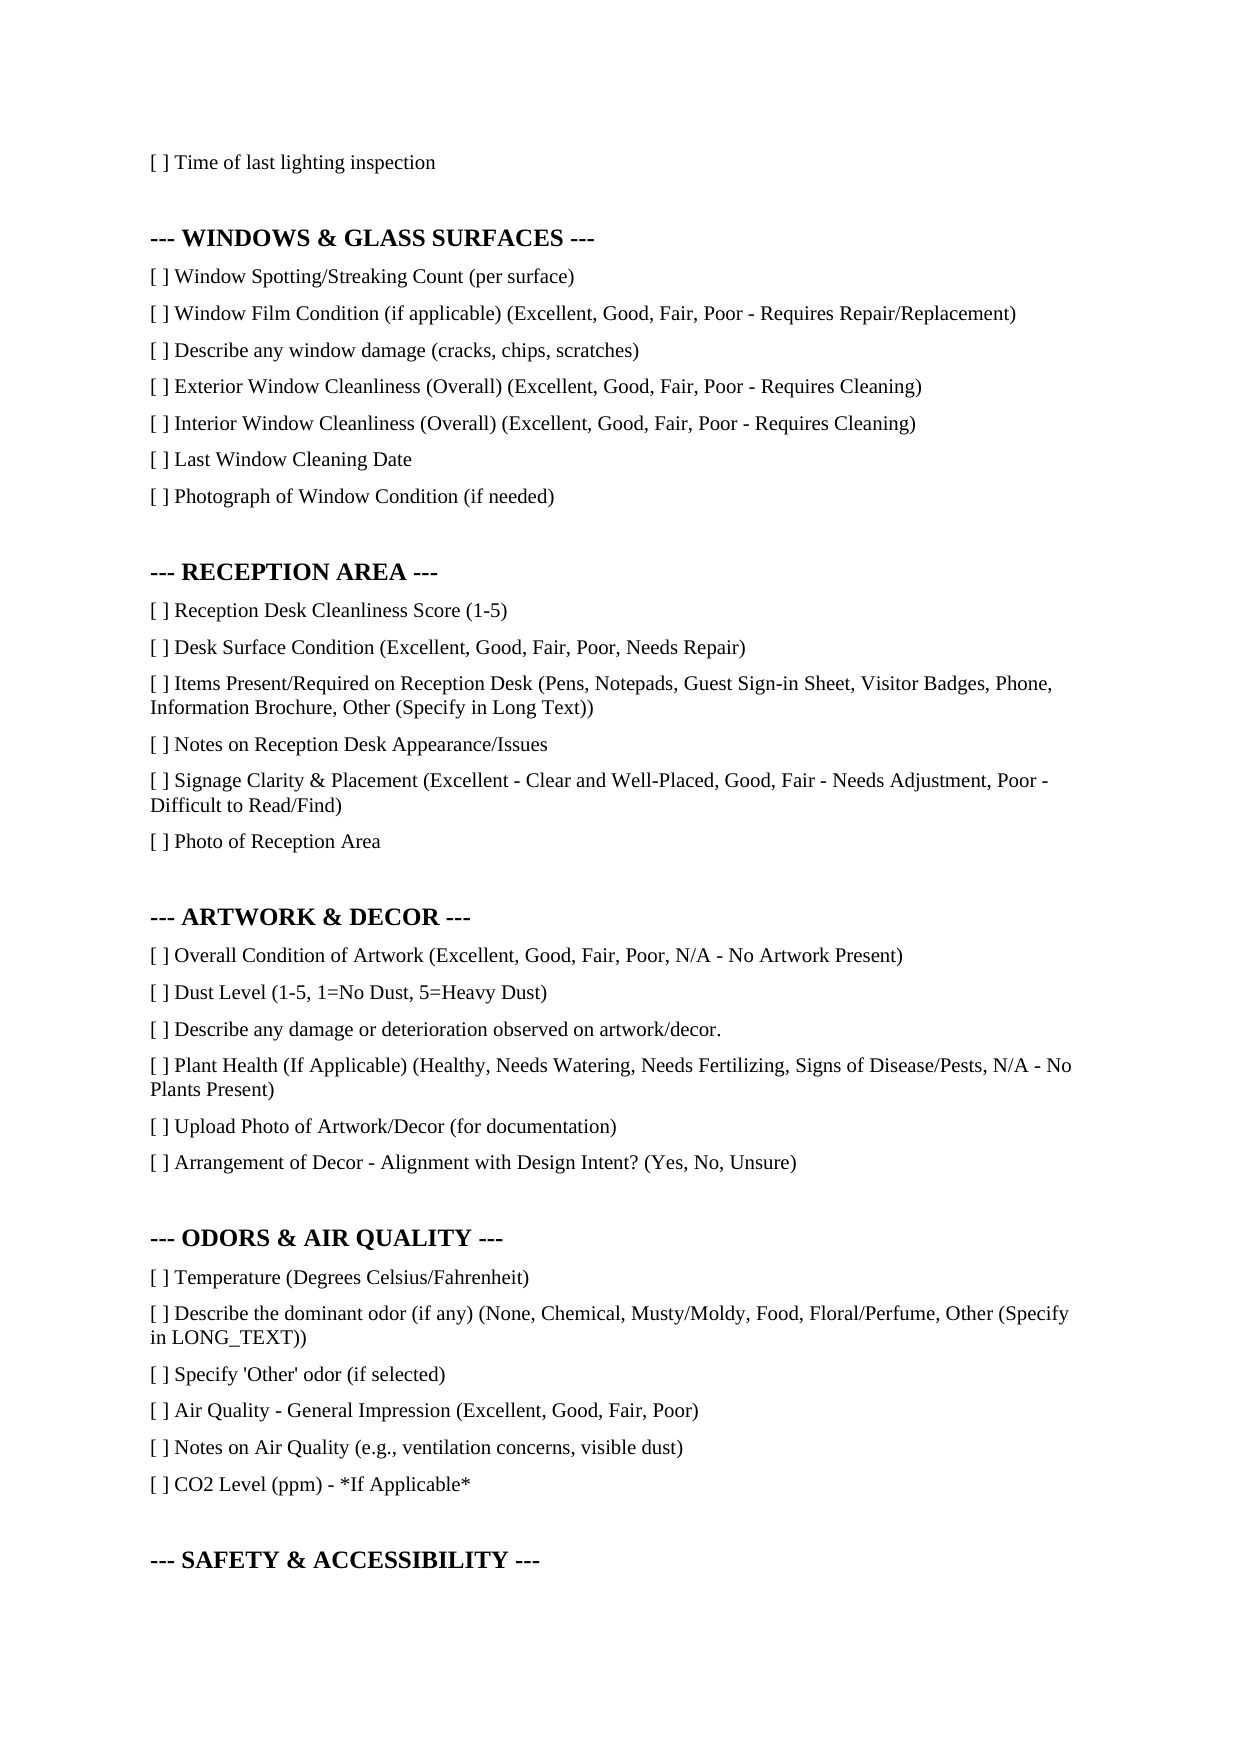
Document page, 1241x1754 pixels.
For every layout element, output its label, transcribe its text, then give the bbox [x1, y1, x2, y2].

text [ ] Photo of Reception Area [150, 829, 1090, 853]
text --- WINDOWS & GLASS SURFACES --- [150, 223, 1090, 252]
text [ ] Interior Window Cleanliness (Overall) (Excellent, Good, Fair, Poor - Requires Cleaning) [150, 411, 1090, 435]
text [ ] Dust Level (1-5, 1=No Dust, 5=Heavy Dust) [150, 980, 1090, 1004]
text [ ] Notes on Air Quality (e.g., ventilation concerns, visible dust) [150, 1435, 1090, 1459]
text [ ] Signage Clarity & Placement (Excellent - Clear and Well-Placed, Good, Fair - Needs Adjustment, Poor - Difficult to Read/Find) [150, 768, 1090, 817]
text [ ] Desk Surface Condition (Excellent, Good, Fair, Poor, Needs Repair) [150, 635, 1090, 659]
text [ ] Describe the dominant odor (if any) (None, Chemical, Musty/Moldy, Food, Floral/Perfume, Other (Specify in LONG_TEXT)) [150, 1301, 1090, 1349]
text [ ] Window Spotting/Streaking Count (per surface) [150, 264, 1090, 288]
text [ ] Notes on Reception Desk Appearance/Issues [150, 732, 1090, 756]
text [ ] Last Window Cleaning Date [150, 447, 1090, 471]
text [ ] Plant Health (If Applicable) (Healthy, Needs Watering, Needs Fertilizing, Signs of Disease/Pests, N/A - No Plants Present) [150, 1053, 1090, 1101]
text [ ] Specify 'Other' odor (if selected) [150, 1362, 1090, 1386]
text [ ] Temperature (Degrees Celsius/Fahrenheit) [150, 1265, 1090, 1289]
text [ ] Reception Desk Cleanliness Score (1-5) [150, 598, 1090, 622]
text [ ] Overall Condition of Artwork (Excellent, Good, Fair, Poor, N/A - No Artwork Present) [150, 943, 1090, 967]
text --- ODORS & AIR QUALITY --- [150, 1223, 1090, 1252]
text [ ] CO2 Level (ppm) - *If Applicable* [150, 1472, 1090, 1496]
text [ ] Window Film Condition (if applicable) (Excellent, Good, Fair, Poor - Requires Repair/Replacement) [150, 301, 1090, 325]
text --- RECEPTION AREA --- [150, 557, 1090, 586]
text [ ] Upload Photo of Artwork/Decor (for documentation) [150, 1114, 1090, 1138]
text [ ] Describe any damage or deterioration observed on artwork/decor. [150, 1017, 1090, 1041]
text [ ] Photograph of Window Condition (if needed) [150, 484, 1090, 508]
text --- SAFETY & ACCESSIBILITY --- [150, 1545, 1090, 1573]
text [ ] Arrangement of Decor - Alignment with Design Intent? (Yes, No, Unsure) [150, 1150, 1090, 1174]
text [ ] Describe any window damage (cracks, chips, scratches) [150, 337, 1090, 362]
text [ ] Air Quality - General Impression (Excellent, Good, Fair, Poor) [150, 1398, 1090, 1422]
text [ ] Items Present/Required on Reception Desk (Pens, Notepads, Guest Sign-in Sheet, Visitor Badges, Phone, Information Brochure, Other (Specify in Long Text)) [150, 671, 1090, 719]
text [ ] Exterior Window Cleanliness (Overall) (Excellent, Good, Fair, Poor - Requires Cleaning) [150, 374, 1090, 398]
text --- ARTWORK & DECOR --- [150, 902, 1090, 931]
text [ ] Time of last lighting inspection [150, 150, 1090, 174]
